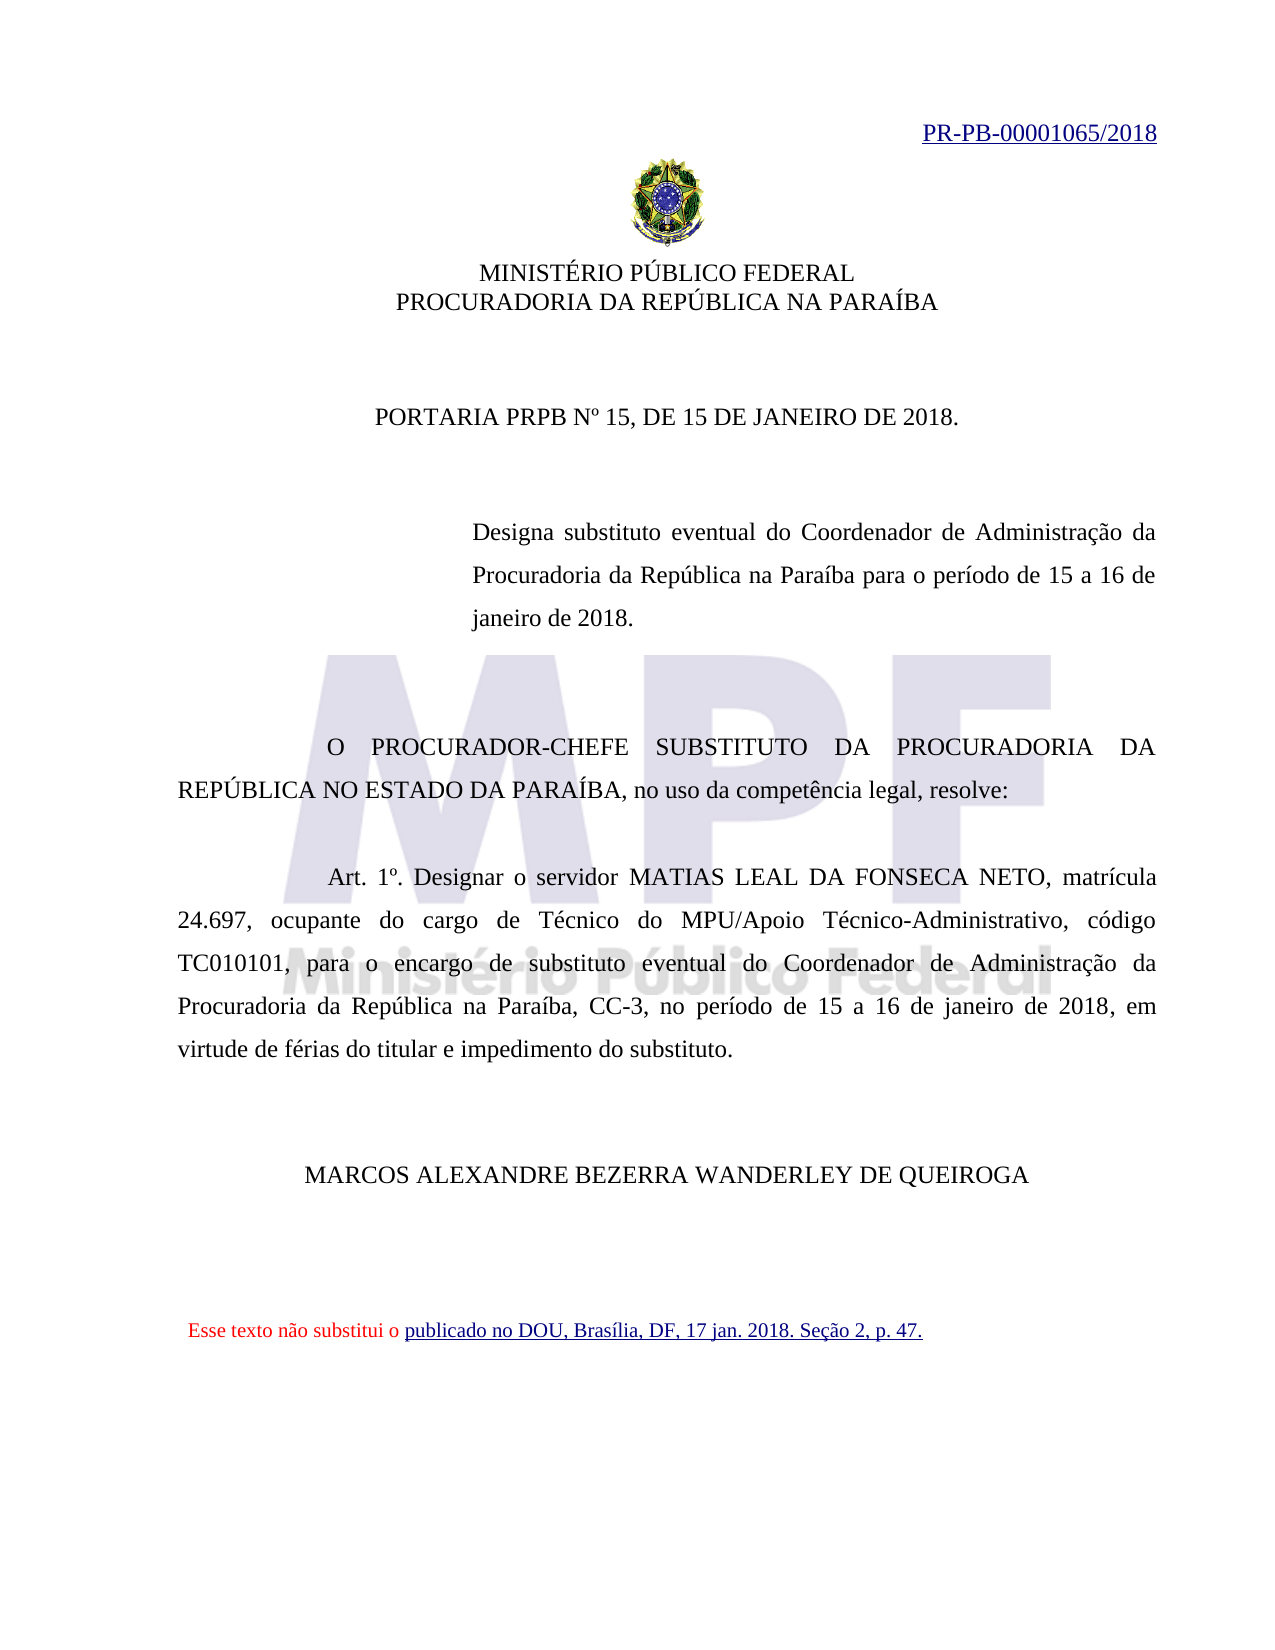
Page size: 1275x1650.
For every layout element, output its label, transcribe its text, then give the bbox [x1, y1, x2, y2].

subtitle PROCURADORIA DA REPÚBLICA NA PARAÍBA [177, 287, 1157, 315]
text MINISTÉRIO PÚBLICO FEDERAL [177, 258, 1157, 287]
text Esse texto não substitui o publicado no DOU, Brasília, DF, 17 jan. 2018. Seção 2, p. 47. [177, 1318, 1157, 1342]
text Art. 1º. Designar o servidor MATIAS LEAL DA FONSECA NETO, matrícula 24.697, ocupante do cargo de Técnico do MPU/Apoio Técnico-Administrativo, código TC010101, para o encargo de substituto eventual do Coordenador de Administração da Procuradoria da República na Paraíba, CC-3, no período de 15 a 16 de janeiro de 2018, em virtude de férias do titular e impedimento do substituto. [177, 862, 1157, 1063]
text PORTARIA PRPB Nº 15, DE 15 DE JANEIRO DE 2018. [177, 402, 1157, 430]
text O PROCURADOR-CHEFE SUBSTITUTO DA PROCURADORIA DA REPÚBLICA NO ESTADO DA PARAÍBA, no uso da competência legal, resolve: [177, 732, 1157, 804]
picture [283, 655, 1051, 732]
text MARCOS ALEXANDRE BEZERRA WANDERLEY DE QUEIROGA [177, 1160, 1157, 1188]
text Designa substituto eventual do Coordenador de Administração da Procuradoria da República na Paraíba para o período de 15 a 16 de janeiro de 2018. [472, 517, 1157, 632]
picture [283, 804, 1051, 862]
text PR-PB-00001065/2018 [177, 118, 1157, 147]
